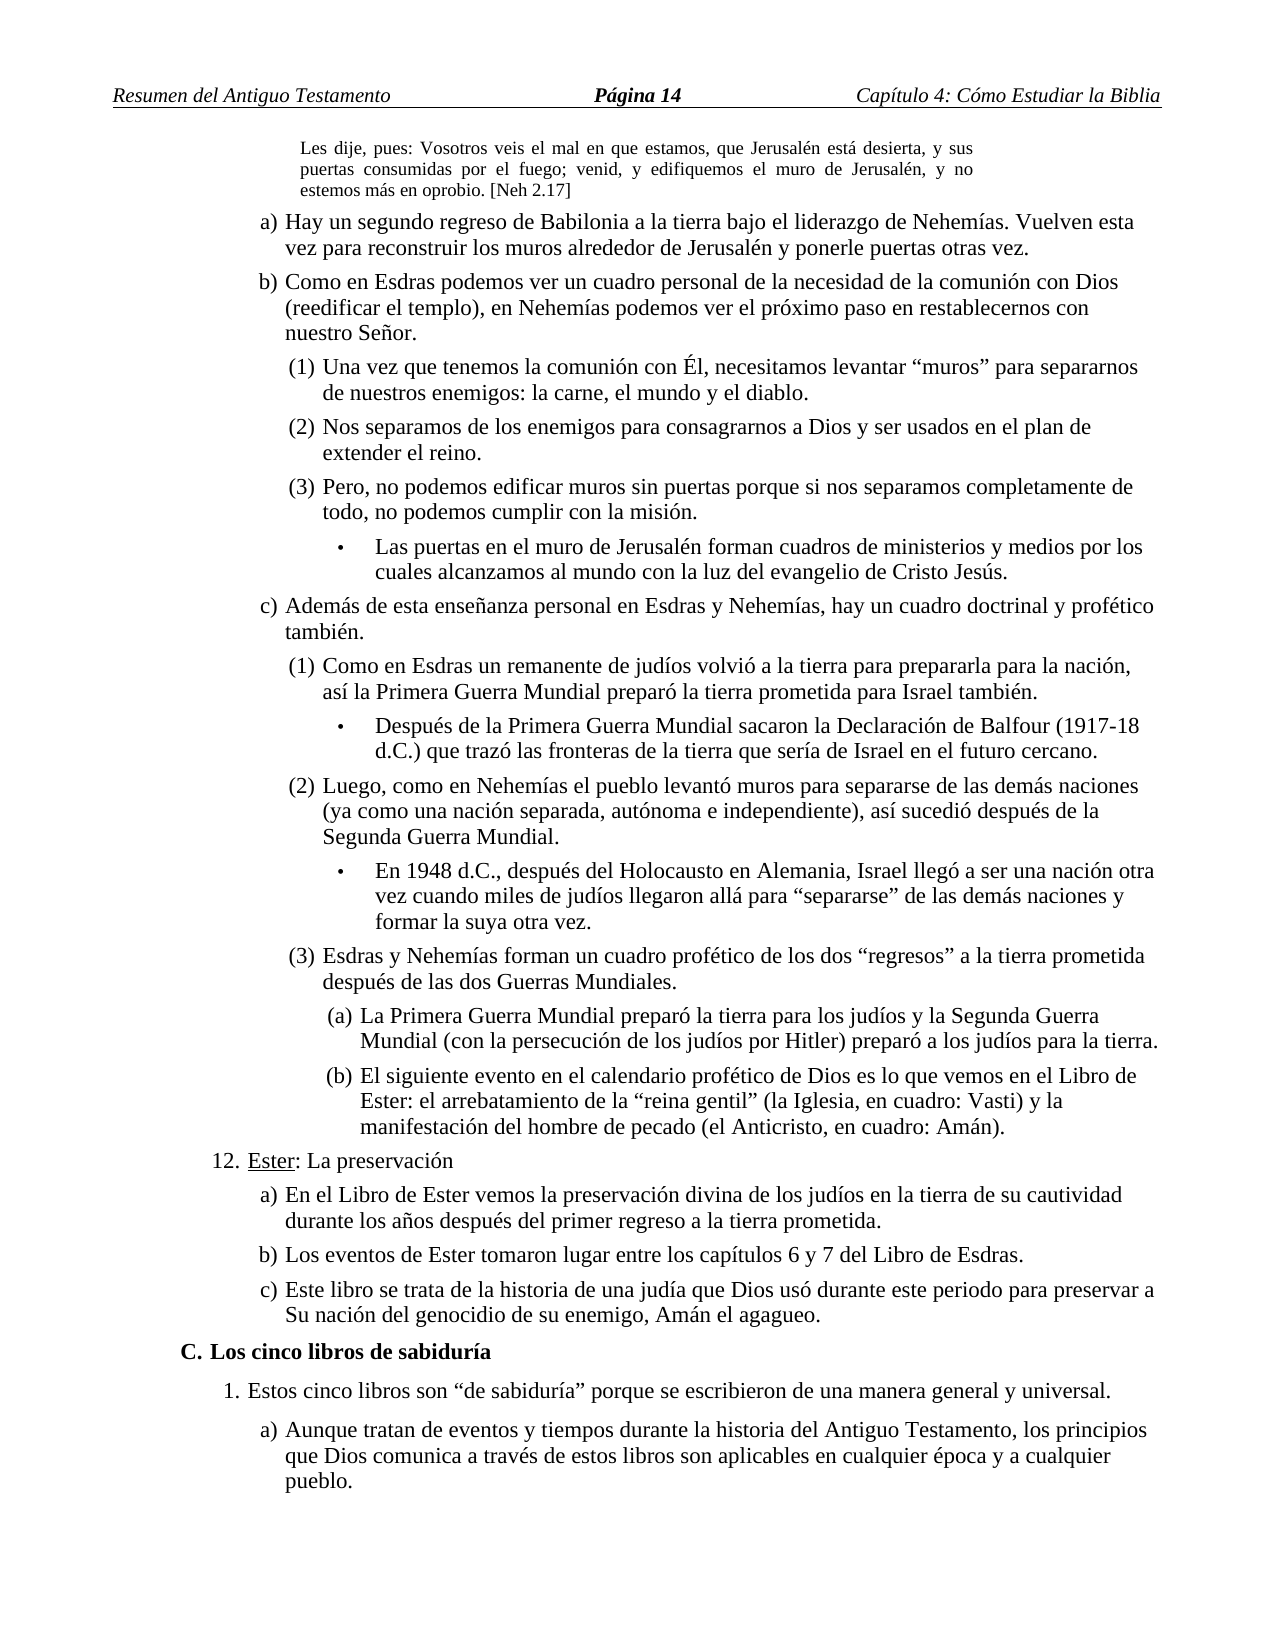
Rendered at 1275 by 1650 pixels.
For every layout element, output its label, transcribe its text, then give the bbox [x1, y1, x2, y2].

list La Primera Guerra Mundial preparó la tierra para los judíos y la Segunda Guerra Mundial (con la persecución de los judíos por Hitler) preparó a los judíos para la tierra. [300, 1003, 1162, 1054]
list Una vez que tenemos la comunión con Él, necesitamos levantar “muros” para separarnos de nuestros enemigos: la carne, el mundo y el diablo. [262, 354, 1162, 405]
list Aunque tratan de eventos y tiempos durante la historia del Antiguo Testamento, los principios que Dios comunica a través de estos libros son aplicables en cualquier época y a cualquier pueblo. [225, 1417, 1162, 1493]
list Los eventos de Ester tomaron lugar entre los capítulos 6 y 7 del Libro de Esdras. [225, 1242, 1162, 1268]
list Además de esta enseñanza personal en Esdras y Nehemías, hay un cuadro doctrinal y profético también. [225, 593, 1162, 644]
list En el Libro de Ester vemos la preservación divina de los judíos en la tierra de su cautividad durante los años después del primer regreso a la tierra prometida. [225, 1182, 1162, 1233]
list Pero, no podemos edificar muros sin puertas porque si nos separamos completamente de todo, no podemos cumplir con la misión. [262, 474, 1162, 525]
list Como en Esdras podemos ver un cuadro personal de la necesidad de la comunión con Dios (reedificar el templo), en Nehemías podemos ver el próximo paso en restablecernos con nuestro Señor. [225, 269, 1162, 345]
list El siguiente evento en el calendario profético de Dios es lo que vemos en el Libro de Ester: el arrebatamiento de la “reina gentil” (la Iglesia, en cuadro: Vasti) y la manifestación del hombre de pecado (el Anticristo, en cuadro: Amán). [300, 1063, 1162, 1139]
list Después de la Primera Guerra Mundial sacaron la Declaración de Balfour (1917-18 d.C.) que trazó las fronteras de la tierra que sería de Israel en el futuro cercano. [337, 713, 1162, 764]
list Luego, como en Nehemías el pueblo levantó muros para separarse de las demás naciones (ya como una nación separada, autónoma e independiente), así sucedió después de la Segunda Guerra Mundial. [262, 773, 1162, 849]
list Esdras y Nehemías forman un cuadro profético de los dos “regresos” a la tierra prometida después de las dos Guerras Mundiales. [262, 943, 1162, 994]
list Hay un segundo regreso de Babilonia a la tierra bajo el liderazgo de Nehemías. Vuelven esta vez para reconstruir los muros alrededor de Jerusalén y ponerle puertas otras vez. [225, 209, 1162, 260]
list Las puertas en el muro de Jerusalén forman cuadros de ministerios y medios por los cuales alcanzamos al mundo con la luz del evangelio de Cristo Jesús. [337, 534, 1162, 584]
list En 1948 d.C., después del Holocausto en Alemania, Israel llegó a ser una nación otra vez cuando miles de judíos llegaron allá para “separarse” de las demás naciones y formar la suya otra vez. [337, 858, 1162, 934]
list Este libro se trata de la historia de una judía que Dios usó durante este periodo para preservar a Su nación del genocidio de su enemigo, Amán el agagueo. [225, 1277, 1162, 1327]
list Los cinco libros de sabiduría [150, 1339, 1162, 1365]
text Les dije, pues: Vosotros veis el mal en que estamos, que Jerusalén está desierta, y sus puertas consumidas por el fuego; venid, y edifiquemos el muro de Jerusalén, y no estemos más en oprobio. [Neh 2.17] [300, 138, 975, 200]
list Ester: La preservación [187, 1148, 1162, 1173]
list Como en Esdras un remanente de judíos volvió a la tierra para prepararla para la nación, así la Primera Guerra Mundial preparó la tierra prometida para Israel también. [262, 653, 1162, 704]
list Estos cinco libros son “de sabiduría” porque se escribieron de una manera general y universal. [187, 1378, 1162, 1404]
list Nos separamos de los enemigos para consagrarnos a Dios y ser usados en el plan de extender el reino. [262, 414, 1162, 465]
